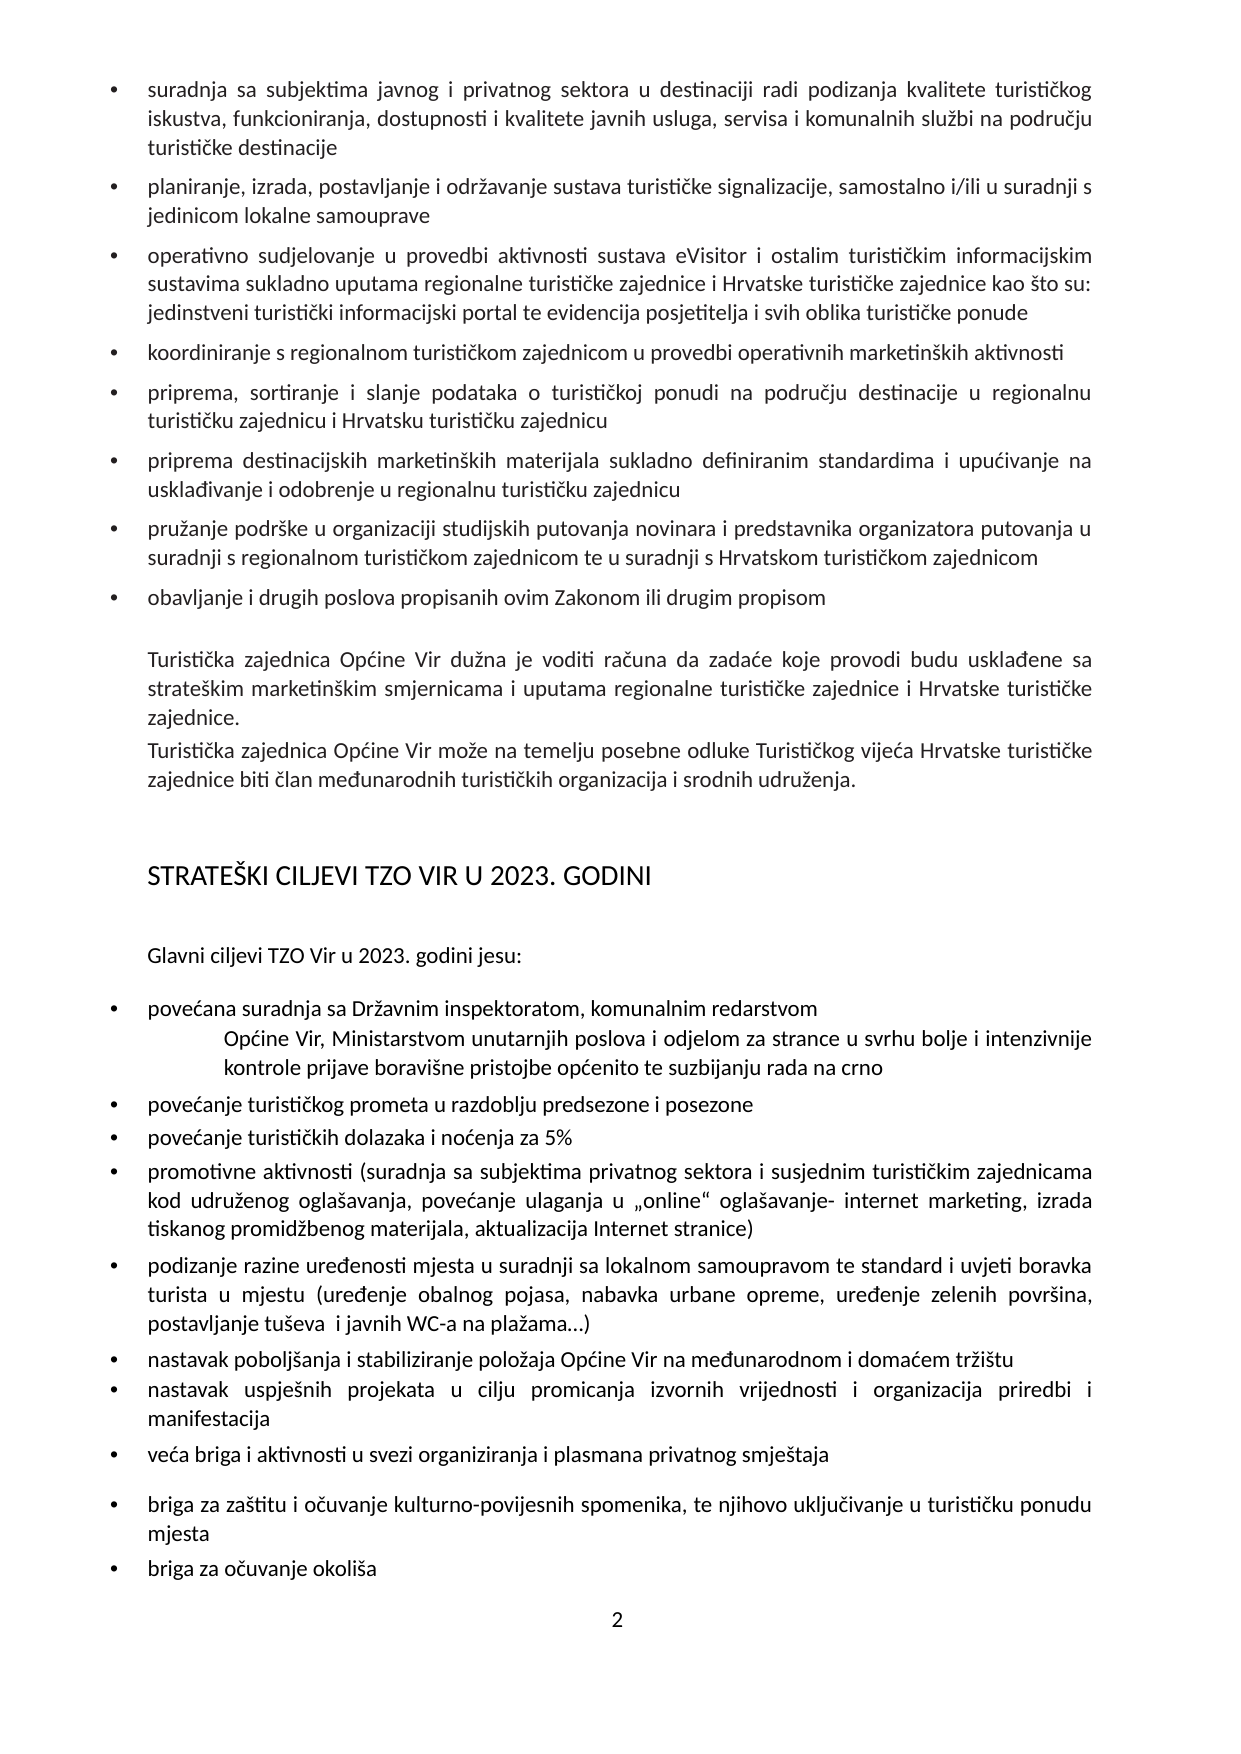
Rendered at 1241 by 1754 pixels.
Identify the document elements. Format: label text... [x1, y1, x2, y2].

list nastavak poboljšanja i stabiliziranje položaja Općine Vir na međunarodnom i domaćem tržištu [110, 1345, 1094, 1373]
text Turistička zajednica Općine Vir dužna je voditi računa da zadaće koje provodi budu usklađene sa strateškim marketinškim smjernicama i uputama regionalne turističke zajednice i Hrvatske turističke zajednice. [147, 645, 1094, 731]
list obavljanje i drugih poslova propisanih ovim Zakonom ili drugim propisom [110, 583, 1094, 611]
subtitle STRATEŠKI CILJEVI TZO VIR U 2023. GODINI [147, 857, 1240, 892]
list povećanje turističkih dolazaka i noćenja za 5% [110, 1123, 1094, 1151]
text Općine Vir, Ministarstvom unutarnjih poslova i odjelom za strance u svrhu bolje i intenzivnije kontrole prijave boravišne pristojbe općenito te suzbijanju rada na crno [223, 1024, 1094, 1081]
list nastavak uspješnih projekata u cilju promicanja izvornih vrijednosti i organizacija priredbi i manifestacija [110, 1375, 1094, 1432]
list povećana suradnja sa Državnim inspektoratom, komunalnim redarstvom [110, 994, 1094, 1022]
list povećanje turističkog prometa u razdoblju predsezone i posezone [110, 1090, 1094, 1118]
text Turistička zajednica Općine Vir može na temelju posebne odluke Turističkog vijeća Hrvatske turističke zajednice biti član međunarodnih turističkih organizacija i srodnih udruženja. [147, 736, 1094, 793]
list operativno sudjelovanje u provedbi aktivnosti sustava eVisitor i ostalim turističkim informacijskim sustavima sukladno uputama regionalne turističke zajednice i Hrvatske turističke zajednice kao što su: jedinstveni turistički informacijski portal te evidencija posjetitelja i svih oblika turističke ponude [110, 241, 1094, 326]
list podizanje razine uređenosti mjesta u suradnji sa lokalnom samoupravom te standard i uvjeti boravka turista u mjestu (uređenje obalnog pojasa, nabavka urbane opreme, uređenje zelenih površina, postavljanje tuševa i javnih WC-a na plažama…) [110, 1251, 1094, 1337]
text Glavni ciljevi TZO Vir u 2023. godini jesu: [147, 942, 1094, 969]
list veća briga i aktivnosti u svezi organiziranja i plasmana privatnog smještaja [110, 1440, 1094, 1468]
list pružanje podrške u organizaciji studijskih putovanja novinara i predstavnika organizatora putovanja u suradnji s regionalnom turističkom zajednicom te u suradnji s Hrvatskom turističkom zajednicom [110, 514, 1094, 571]
list planiranje, izrada, postavljanje i održavanje sustava turističke signalizacije, samostalno i/ili u suradnji s jedinicom lokalne samouprave [110, 172, 1094, 229]
list promotivne aktivnosti (suradnja sa subjektima privatnog sektora i susjednim turističkim zajednicama kod udruženog oglašavanja, povećanje ulaganja u „online“ oglašavanje- internet marketing, izrada tiskanog promidžbenog materijala, aktualizacija Internet stranice) [110, 1157, 1094, 1243]
list briga za zaštitu i očuvanje kulturno-povijesnih spomenika, te njihovo uključivanje u turističku ponudu mjesta [110, 1490, 1094, 1547]
list koordiniranje s regionalnom turističkom zajednicom u provedbi operativnih marketinških aktivnosti [110, 338, 1094, 366]
list priprema destinacijskih marketinških materijala sukladno definiranim standardima i upućivanje na usklađivanje i odobrenje u regionalnu turističku zajednicu [110, 446, 1094, 503]
list briga za očuvanje okoliša [110, 1554, 1094, 1582]
list priprema, sortiranje i slanje podataka o turističkoj ponudi na području destinacije u regionalnu turističku zajednicu i Hrvatsku turističku zajednicu [110, 378, 1094, 434]
list suradnja sa subjektima javnog i privatnog sektora u destinaciji radi podizanja kvalitete turističkog iskustva, funkcioniranja, dostupnosti i kvalitete javnih usluga, servisa i komunalnih službi na području turističke destinacije [110, 75, 1094, 161]
